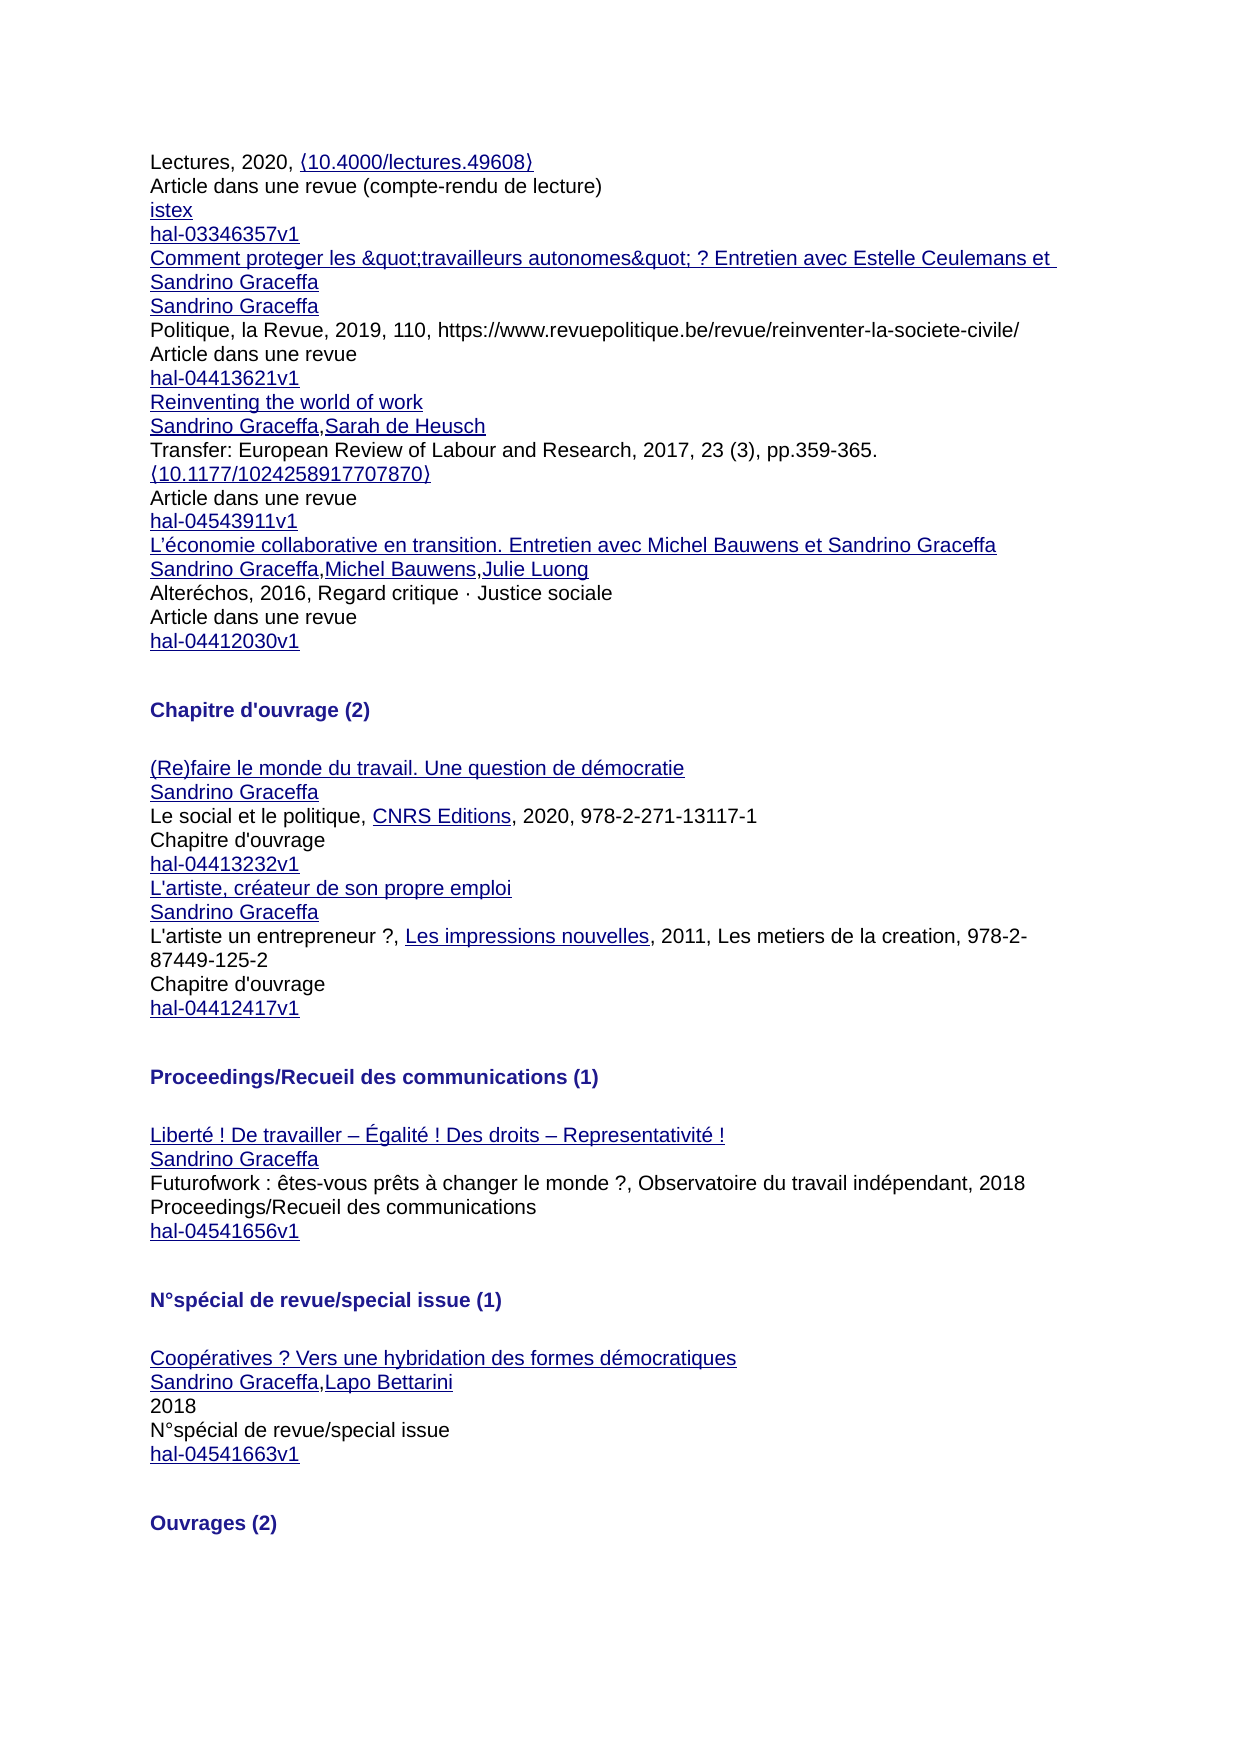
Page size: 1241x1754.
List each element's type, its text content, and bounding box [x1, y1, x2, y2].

table_cell Sophie Le Garrec (dir.), Les servitudes du bien-être au travail. Impacts sur la santé Sandrino Graceffa Lectures, 2020, ⟨10.4000/lectures.49608⟩ Article dans une revue (compte-rendu de lecture) istex hal-03346357v1 [150, 150, 1090, 246]
table_cell L’économie collaborative en transition. Entretien avec Michel Bauwens et Sandrino Graceffa Sandrino Graceffa,Michel Bauwens,Julie Luong Alteréchos, 2016, Regard critique · Justice sociale Article dans une revue hal-04412030v1 [150, 533, 1090, 653]
table_cell Reinventing the world of work Sandrino Graceffa,Sarah de Heusch Transfer: European Review of Labour and Research, 2017, 23 (3), pp.359-365. ⟨10.1177/1024258917707870⟩ Article dans une revue hal-04543911v1 [150, 390, 1090, 533]
subtitle Chapitre d'ouvrage (2) [150, 698, 1090, 722]
table_header Liberté ! De travailler – Égalité ! Des droits – Representativité ! Sandrino Graceffa Futurofwork : êtes-vous prêts à changer le monde ?, Observatoire du travail indépendant, 2018 Proceedings/Recueil des communications hal-04541656v1 [150, 1123, 1090, 1243]
table_cell Comment proteger les &quot;travailleurs autonomes&quot; ? Entretien avec Estelle Ceulemans et Sandrino Graceffa Sandrino Graceffa Politique, la Revue, 2019, 110, https://www.revuepolitique.be/revue/reinventer-la-societe-civile/ Article dans une revue hal-04413621v1 [150, 246, 1090, 389]
subtitle Ouvrages (2) [150, 1510, 1090, 1534]
table_cell L'artiste, créateur de son propre emploi Sandrino Graceffa L'artiste un entrepreneur ?, Les impressions nouvelles, 2011, Les metiers de la creation, 978-2-87449-125-2 Chapitre d'ouvrage hal-04412417v1 [150, 876, 1090, 1020]
subtitle Proceedings/Recueil des communications (1) [150, 1064, 1090, 1088]
table_header Coopératives ? Vers une hybridation des formes démocratiques Sandrino Graceffa,Lapo Bettarini 2018 N°spécial de revue/special issue hal-04541663v1 [150, 1346, 1090, 1466]
table_header (Re)faire le monde du travail. Une question de démocratie Sandrino Graceffa Le social et le politique, CNRS Editions, 2020, 978-2-271-13117-1 Chapitre d'ouvrage hal-04413232v1 [150, 756, 1090, 876]
subtitle N°spécial de revue/special issue (1) [150, 1287, 1090, 1311]
